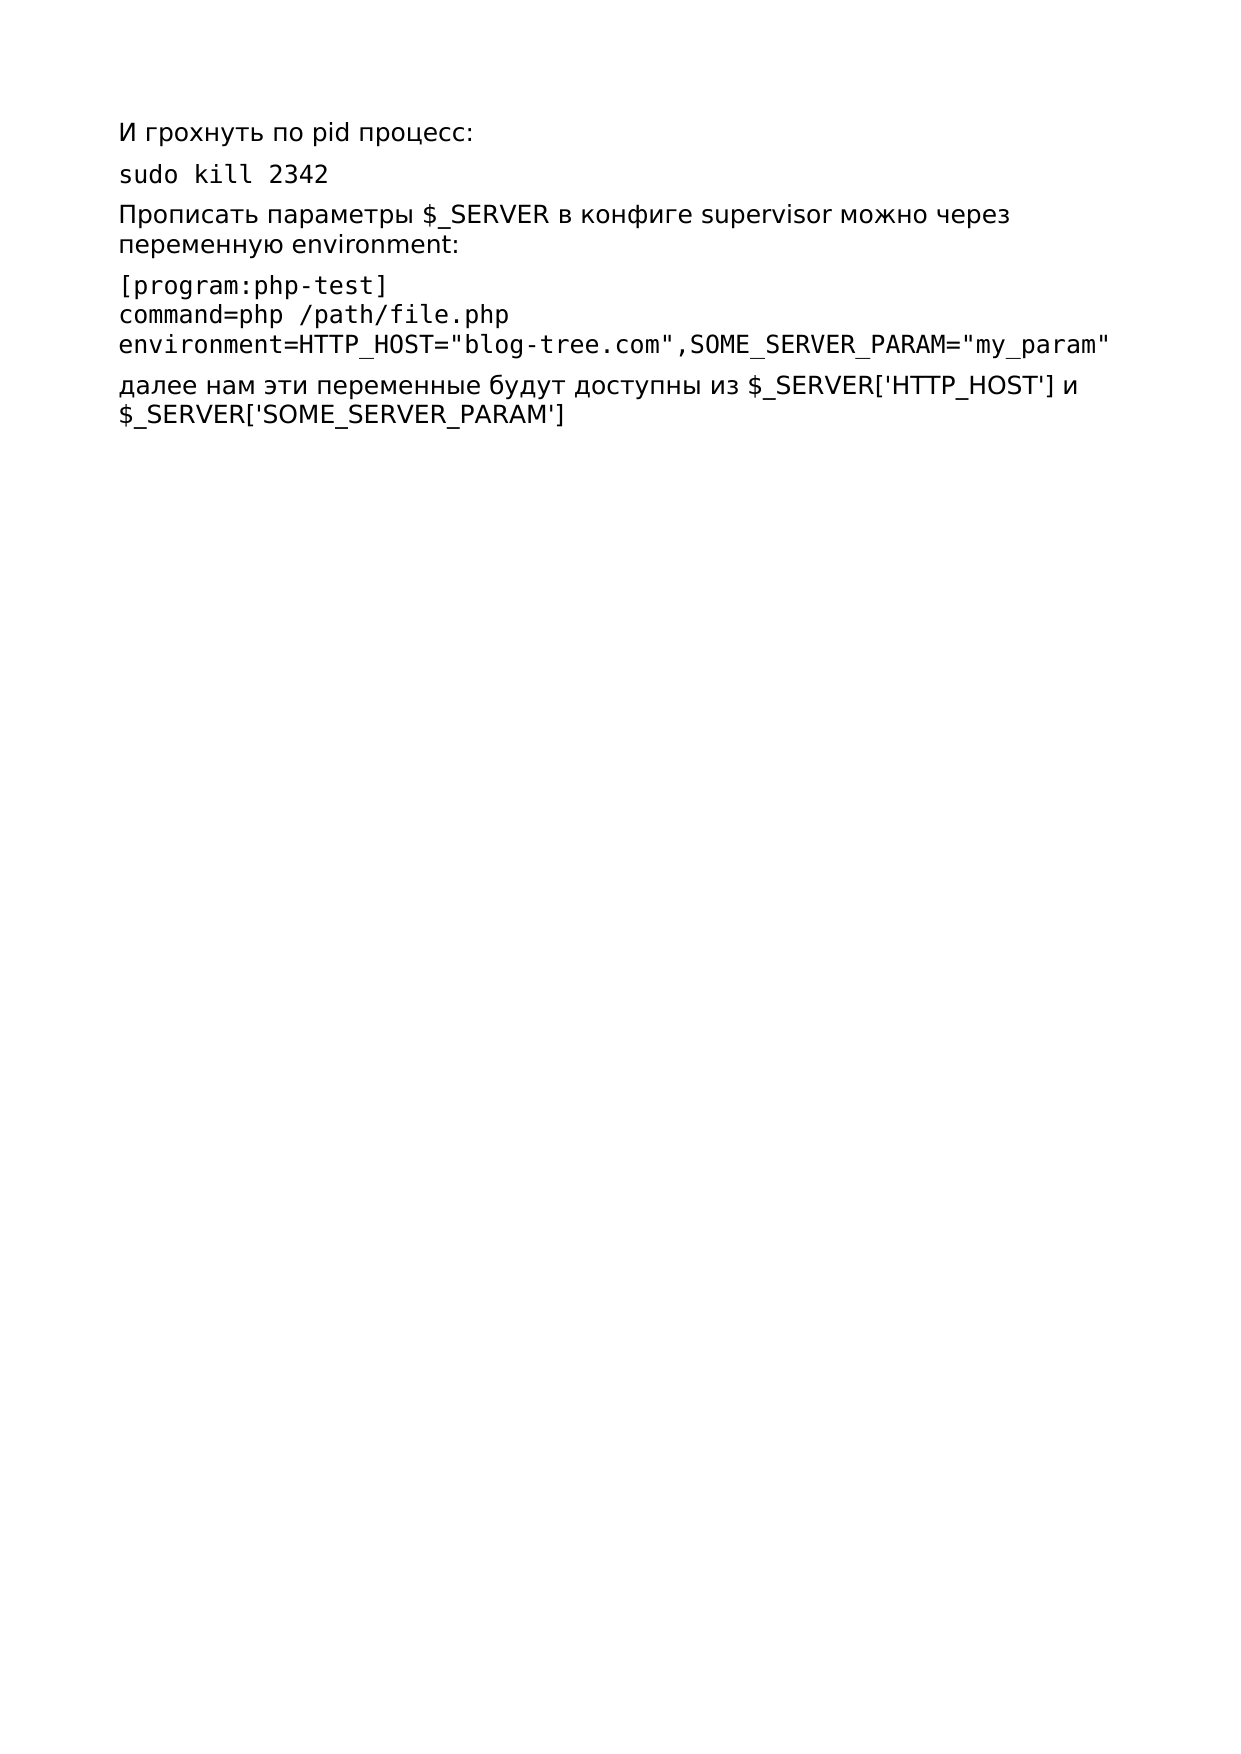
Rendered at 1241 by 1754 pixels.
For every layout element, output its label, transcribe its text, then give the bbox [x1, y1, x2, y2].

text И грохнуть по pid процесс: [118, 118, 1122, 147]
text [program:php-test] command=php /path/file.php environment=HTTP_HOST="blog-tree.com",SOME_SERVER_PARAM="my_param" [118, 272, 1122, 359]
text Прописать параметры $_SERVER в конфиге supervisor можно через переменную environment: [118, 201, 1122, 259]
text sudo kill 2342 [118, 160, 1122, 189]
text далее нам эти переменные будут доступны из $_SERVER['HTTP_HOST'] и $_SERVER['SOME_SERVER_PARAM'] [118, 371, 1122, 429]
